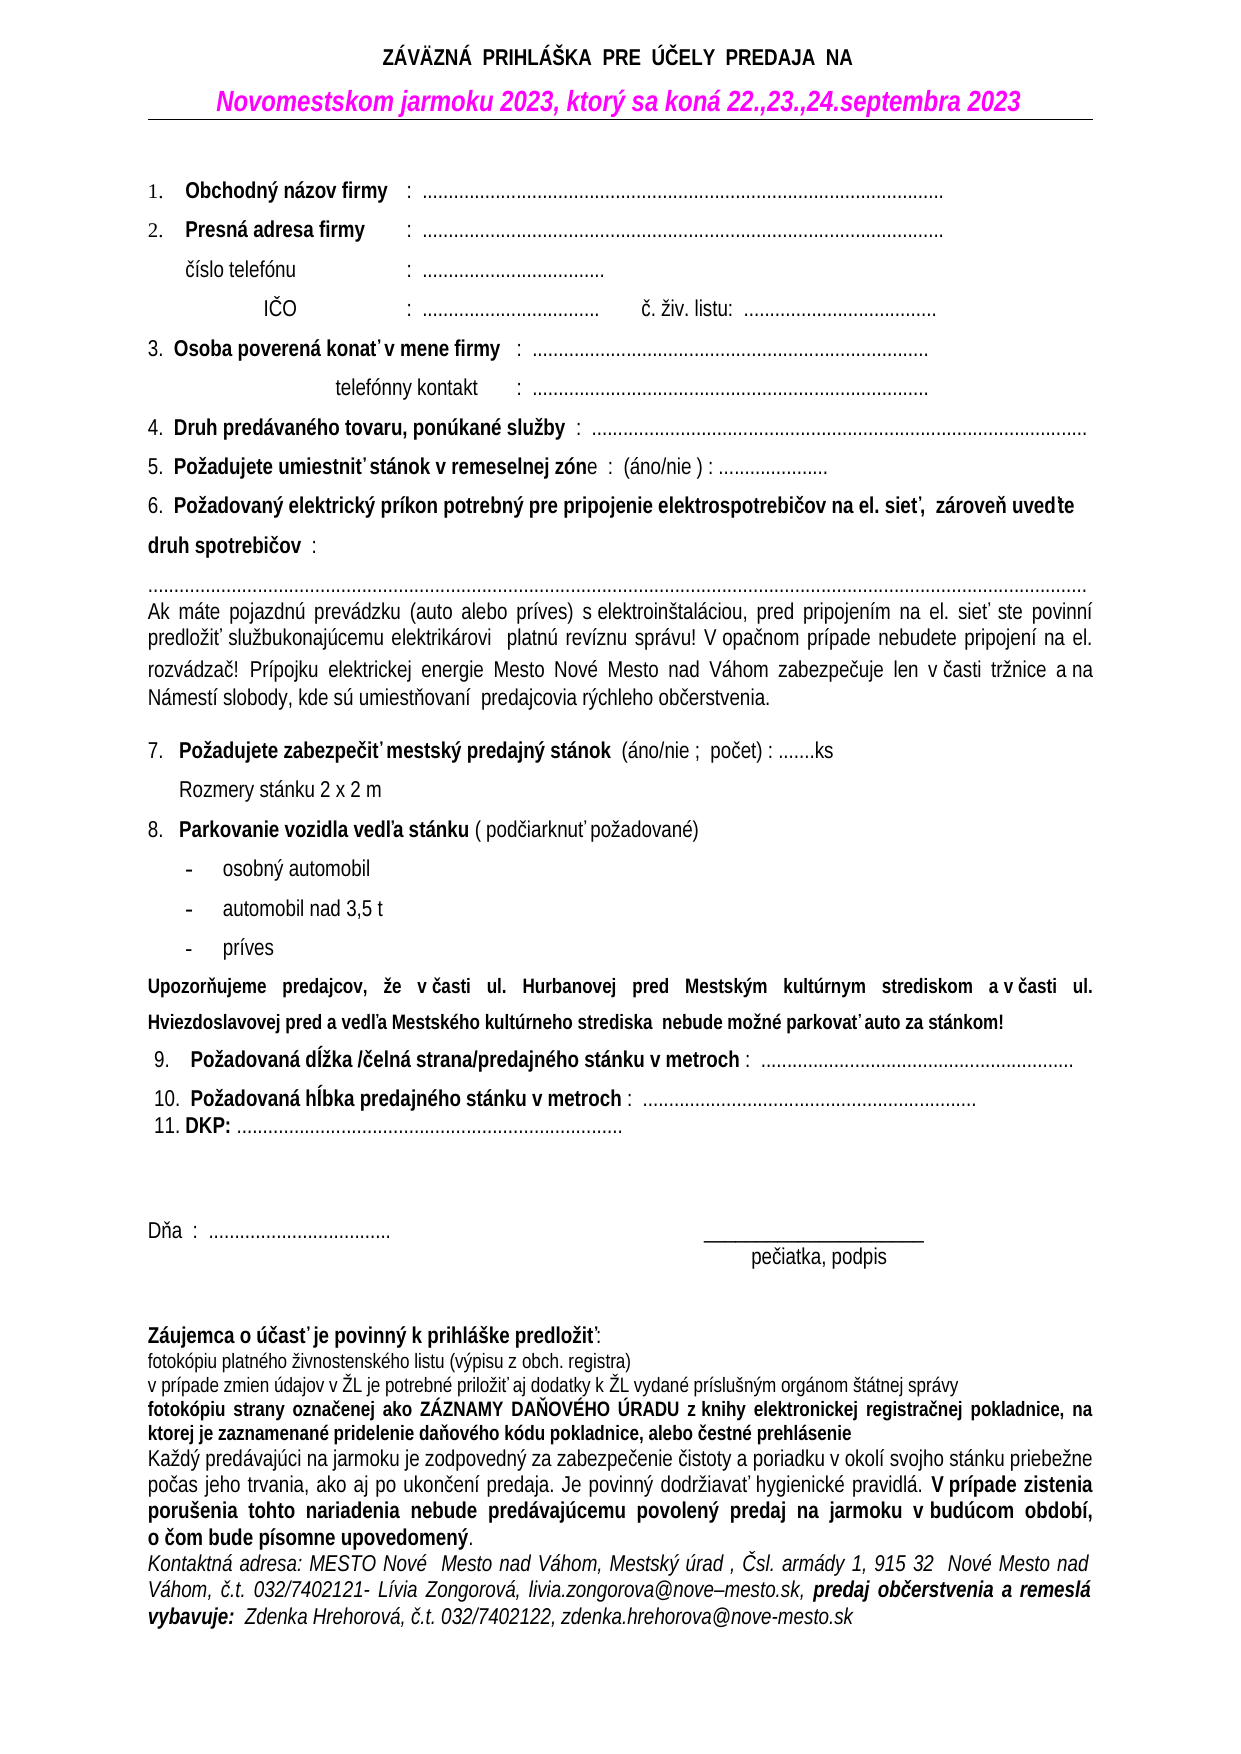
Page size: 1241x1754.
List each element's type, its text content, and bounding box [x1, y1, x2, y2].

list Presná adresa firmy : .................................................................................................... [148, 216, 1093, 242]
text 9. Požadovaná dĺžka /čelná strana/predajného stánku v metroch : ............................................................ [154, 1046, 1093, 1072]
text Upozorňujeme predajcov, že v časti ul. Hurbanovej pred Mestským kultúrnym strediskom a v časti ul. Hviezdoslavovej pred a vedľa Mestského kultúrneho strediska nebude možné parkovať auto za stánkom! [148, 974, 1093, 1034]
list osobný automobil [185, 855, 1093, 881]
text pečiatka, podpis [148, 1243, 1093, 1270]
text Kontaktná adresa: MESTO Nové Mesto nad Váhom, Mestský úrad , Čsl. armády 1, 915 32 Nové Mesto nad Váhom, č.t. 032/7402121- Lívia Zongorová, livia.zongorova@nove–mesto.sk, predaj občerstvenia a remeslá vybavuje: Zdenka Hrehorová, č.t. 032/7402122, zdenka.hrehorova@nove-mesto.sk [148, 1550, 1093, 1629]
text Novomestskom jarmoku 2023, ktorý sa koná 22.,23.,24.septembra 2023 [148, 84, 1093, 119]
text 5. Požadujete umiestniť stánok v remeselnej zóne : (áno/nie ) : ..................... [148, 453, 1093, 479]
list Obchodný názov firmy : .................................................................................................... [148, 177, 1093, 203]
text 7. Požadujete zabezpečiť mestský predajný stánok (áno/nie ; počet) : .......ks [148, 737, 1093, 763]
text 6. Požadovaný elektrický príkon potrebný pre pripojenie elektrospotrebičov na el. sieť, zároveň uveďte druh spotrebičov : [148, 492, 1093, 558]
text .................................................................................................................................................................................... [148, 571, 1093, 598]
text v prípade zmien údajov v ŽL je potrebné priložiť aj dodatky k ŽL vydané príslušným orgánom štátnej správy [148, 1373, 1093, 1397]
text číslo telefónu : ................................... [185, 256, 1093, 282]
text Ak máte pojazdnú prevádzku (auto alebo príves) s elektroinštaláciou, pred pripojením na el. sieť ste povinní predložiť službukonajúcemu elektrikárovi platnú revíznu správu! V opačnom prípade nebudete pripojení na el. rozvádzač! Prípojku elektrickej energie Mesto Nové Mesto nad Váhom zabezpečuje len v časti tržnice a na Námestí slobody, kde sú umiestňovaní predajcovia rýchleho občerstvenia. [148, 598, 1093, 710]
list príves [185, 934, 1093, 961]
text telefónny kontakt : ............................................................................ [148, 374, 1093, 400]
text fotokópiu platného živnostenského listu (výpisu z obch. registra) [148, 1349, 1093, 1373]
text Rozmery stánku 2 x 2 m [148, 776, 1093, 802]
text 8. Parkovanie vozidla vedľa stánku ( podčiarknuť požadované) [148, 816, 1093, 842]
text 4. Druh predávaného tovaru, ponúkané služby : ............................................................................................... [148, 413, 1093, 440]
text Každý predávajúci na jarmoku je zodpovedný za zabezpečenie čistoty a poriadku v okolí svojho stánku priebežne počas jeho trvania, ako aj po ukončení predaja. Je povinný dodržiavať hygienické pravidlá. V prípade zistenia porušenia tohto nariadenia nebude predávajúcemu povolený predaj na jarmoku v budúcom období, o čom bude písomne upovedomený. [148, 1444, 1093, 1550]
text IČO : .................................. č. živ. listu: ..................................... [185, 295, 1093, 321]
list automobil nad 3,5 t [185, 895, 1093, 921]
text fotokópiu strany označenej ako ZÁZNAMY DAŇOVÉHO ÚRADU z knihy elektronickej registračnej pokladnice, na ktorej je zaznamenané pridelenie daňového kódu pokladnice, alebo čestné prehlásenie [148, 1397, 1093, 1444]
text 3. Osoba poverená konať v mene firmy : ............................................................................ [148, 334, 1093, 361]
text Dňa : ................................... _____________________ [148, 1217, 1093, 1243]
text 11. DKP: .......................................................................... [154, 1112, 1093, 1138]
text 10. Požadovaná hĺbka predajného stánku v metroch : ................................................................ [154, 1085, 1093, 1112]
text ZÁVÄZNÁ PRIHLÁŠKA PRE ÚČELY PREDAJA NA [148, 44, 1093, 71]
text Záujemca o účasť je povinný k prihláške predložiť: [148, 1322, 1093, 1349]
